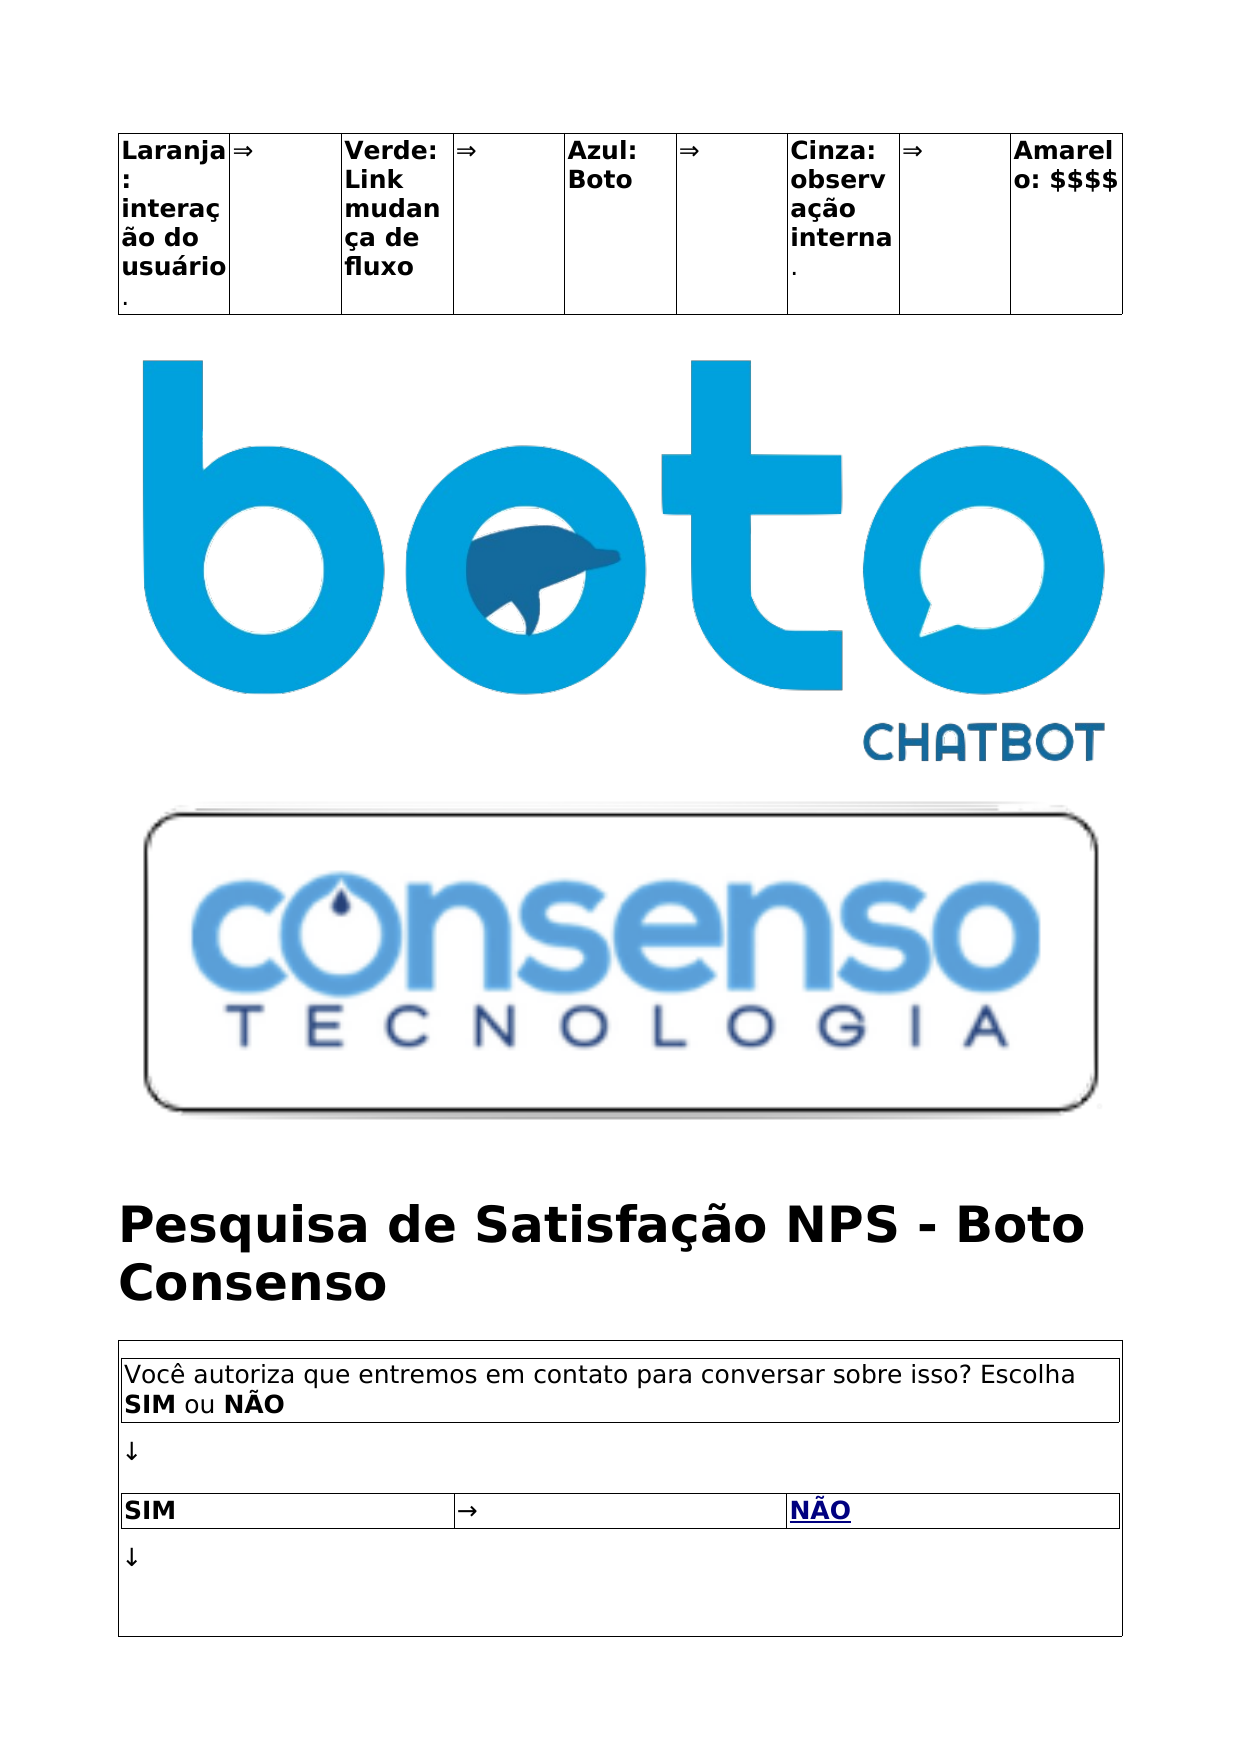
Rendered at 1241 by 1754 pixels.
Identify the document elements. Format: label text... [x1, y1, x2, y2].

table_header → [455, 1494, 786, 1528]
subtitle Pesquisa de Satisfação NPS - Boto Consenso [118, 1196, 1122, 1312]
table_header Verde: Link mudança de fluxo [342, 134, 453, 314]
table_header ⇒ [900, 134, 1010, 314]
picture [118, 328, 1123, 785]
table_header ⇒ [230, 134, 341, 314]
table_header Você autoriza que entremos em contato para conversar sobre isso? Escolha SIM ou NÃO [122, 1359, 1119, 1422]
table_header Cinza: observação interna. [788, 134, 899, 314]
table_header NÃO [787, 1494, 1119, 1528]
table_header Amarelo: $$$$ [1011, 134, 1122, 314]
table_header Laranja: interação do usuário. [119, 134, 229, 314]
table_header ⇒ [677, 134, 787, 314]
picture [118, 797, 1123, 1147]
table_header ↓ ↓ [119, 1341, 1122, 1636]
table_header SIM [122, 1494, 454, 1528]
table_header Azul: Boto [565, 134, 676, 314]
table_header ⇒ [454, 134, 564, 314]
